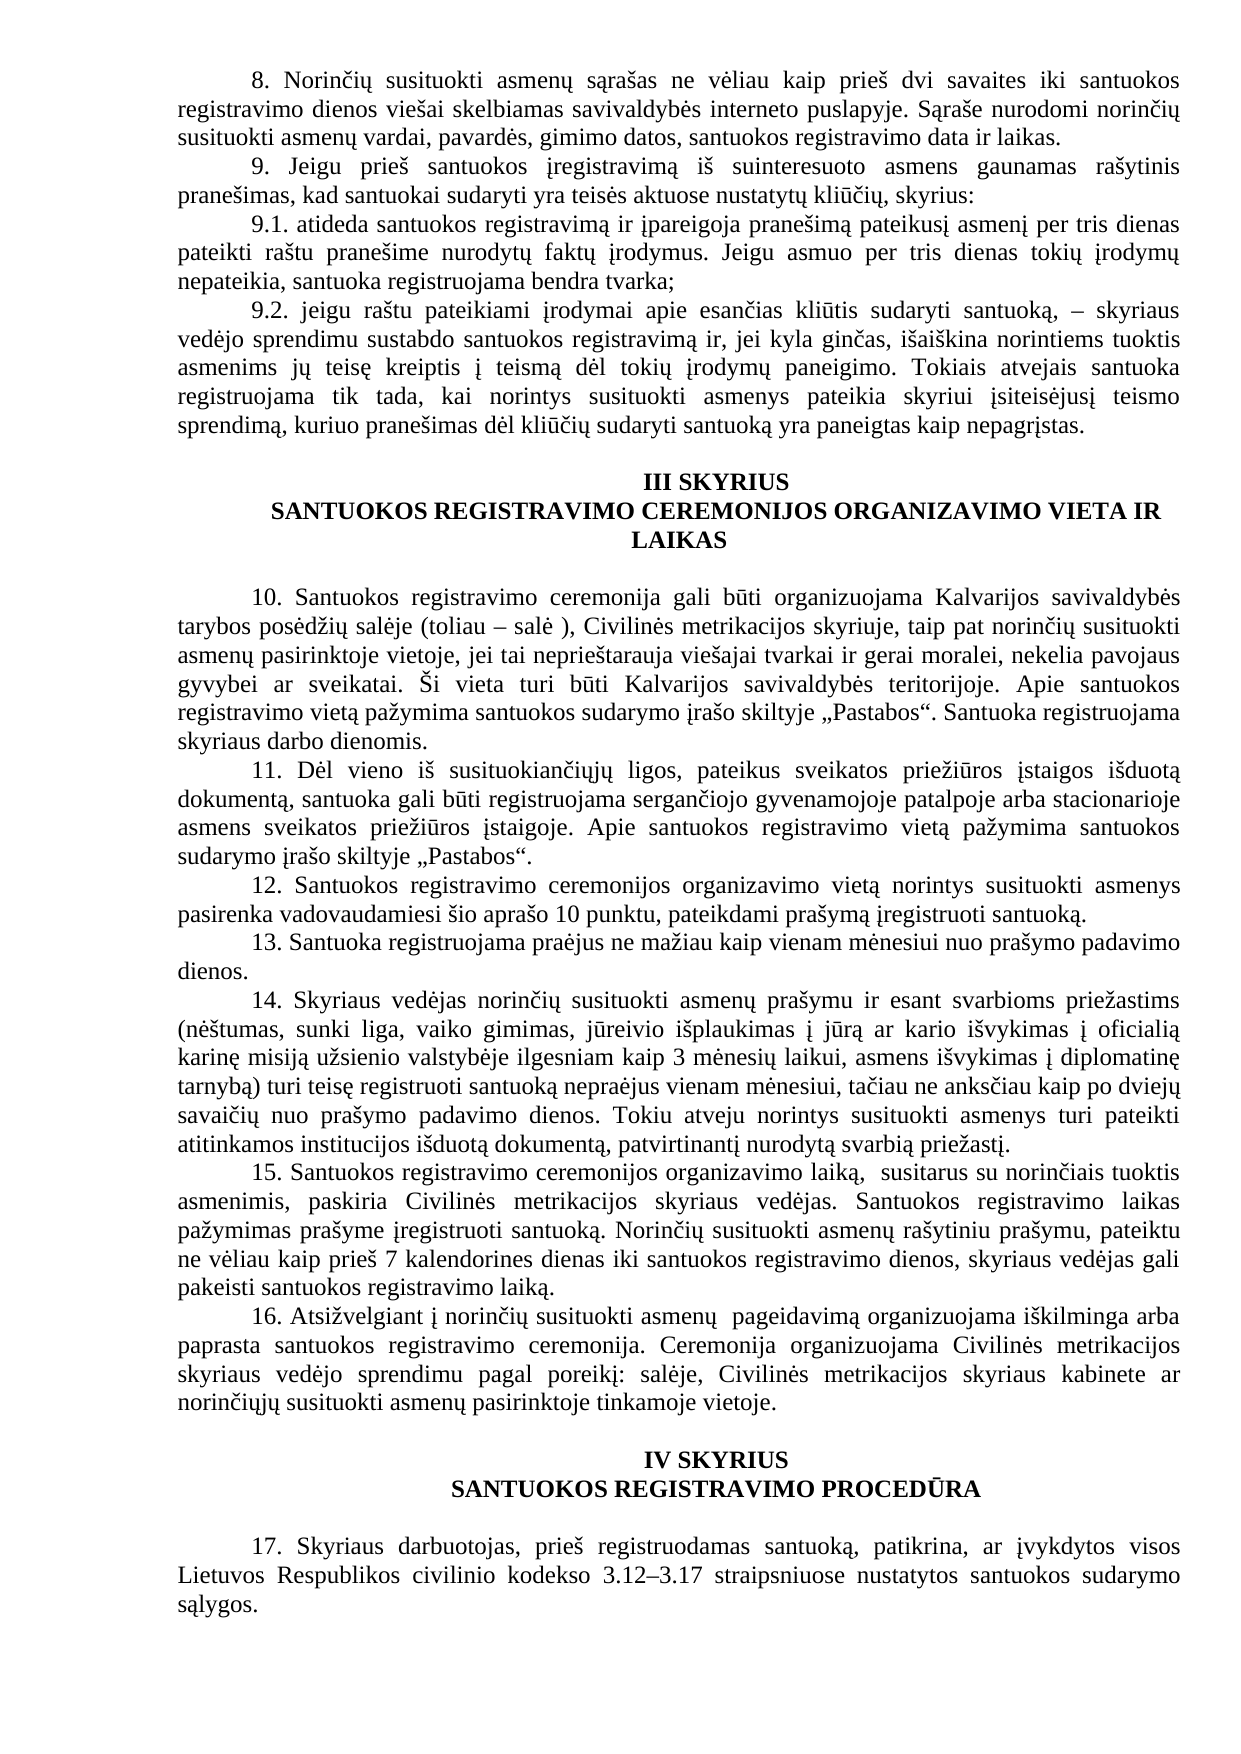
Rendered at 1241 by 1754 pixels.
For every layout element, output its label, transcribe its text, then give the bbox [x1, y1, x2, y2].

text 17. Skyriaus darbuotojas, prieš registruodamas santuoką, patikrina, ar įvykdytos visos Lietuvos Respublikos civilinio kodekso 3.12–3.17 straipsniuose nustatytos santuokos sudarymo sąlygos. [177, 1531, 1181, 1617]
text 14. Skyriaus vedėjas norinčių susituokti asmenų prašymu ir esant svarbioms priežastims (nėštumas, sunki liga, vaiko gimimas, jūreivio išplaukimas į jūrą ar kario išvykimas į oficialią karinę misiją užsienio valstybėje ilgesniam kaip 3 mėnesių laikui, asmens išvykimas į diplomatinę tarnybą) turi teisę registruoti santuoką nepraėjus vienam mėnesiui, tačiau ne anksčiau kaip po dviejų savaičių nuo prašymo padavimo dienos. Tokiu atveju norintys susituokti asmenys turi pateikti atitinkamos institucijos išduotą dokumentą, patvirtinantį nurodytą svarbią priežastį. [177, 985, 1181, 1157]
text SANTUOKOS REGISTRAVIMO CEREMONIJOS ORGANIZAVIMO VIETA IR LAIKAS [177, 496, 1181, 554]
text SANTUOKOS REGISTRAVIMO PROCEDŪRA [177, 1474, 1181, 1502]
text III SKYRIUS [177, 467, 1181, 496]
text 9.1. atideda santuokos registravimą ir įpareigoja pranešimą pateikusį asmenį per tris dienas pateikti raštu pranešime nurodytų faktų įrodymus. Jeigu asmuo per tris dienas tokių įrodymų nepateikia, santuoka registruojama bendra tvarka; [177, 209, 1181, 295]
text 16. Atsižvelgiant į norinčių susituokti asmenų pageidavimą organizuojama iškilminga arba paprasta santuokos registravimo ceremonija. Ceremonija organizuojama Civilinės metrikacijos skyriaus vedėjo sprendimu pagal poreikį: salėje, Civilinės metrikacijos skyriaus kabinete ar norinčiųjų susituokti asmenų pasirinktoje tinkamoje vietoje. [177, 1301, 1181, 1416]
text 9.2. jeigu raštu pateikiami įrodymai apie esančias kliūtis sudaryti santuoką, – skyriaus vedėjo sprendimu sustabdo santuokos registravimą ir, jei kyla ginčas, išaiškina norintiems tuoktis asmenims jų teisę kreiptis į teismą dėl tokių įrodymų paneigimo. Tokiais atvejais santuoka registruojama tik tada, kai norintys susituokti asmenys pateikia skyriui įsiteisėjusį teismo sprendimą, kuriuo pranešimas dėl kliūčių sudaryti santuoką yra paneigtas kaip nepagrįstas. [177, 295, 1181, 439]
text 10. Santuokos registravimo ceremonija gali būti organizuojama Kalvarijos savivaldybės tarybos posėdžių salėje (toliau – salė ), Civilinės metrikacijos skyriuje, taip pat norinčių susituokti asmenų pasirinktoje vietoje, jei tai neprieštarauja viešajai tvarkai ir gerai moralei, nekelia pavojaus gyvybei ar sveikatai. Ši vieta turi būti Kalvarijos savivaldybės teritorijoje. Apie santuokos registravimo vietą pažymima santuokos sudarymo įrašo skiltyje „Pastabos“. Santuoka registruojama skyriaus darbo dienomis. [177, 582, 1181, 755]
text 12. Santuokos registravimo ceremonijos organizavimo vietą norintys susituokti asmenys pasirenka vadovaudamiesi šio aprašo 10 punktu, pateikdami prašymą įregistruoti santuoką. [177, 870, 1181, 927]
text 8. Norinčių susituokti asmenų sąrašas ne vėliau kaip prieš dvi savaites iki santuokos registravimo dienos viešai skelbiamas savivaldybės interneto puslapyje. Sąraše nurodomi norinčių susituokti asmenų vardai, pavardės, gimimo datos, santuokos registravimo data ir laikas. [177, 65, 1181, 151]
text 11. Dėl vieno iš susituokiančiųjų ligos, pateikus sveikatos priežiūros įstaigos išduotą dokumentą, santuoka gali būti registruojama sergančiojo gyvenamojoje patalpoje arba stacionarioje asmens sveikatos priežiūros įstaigoje. Apie santuokos registravimo vietą pažymima santuokos sudarymo įrašo skiltyje „Pastabos“. [177, 755, 1181, 870]
text 9. Jeigu prieš santuokos įregistravimą iš suinteresuoto asmens gaunamas rašytinis pranešimas, kad santuokai sudaryti yra teisės aktuose nustatytų kliūčių, skyrius: [177, 151, 1181, 209]
text IV SKYRIUS [177, 1445, 1181, 1474]
text 15. Santuokos registravimo ceremonijos organizavimo laiką, susitarus su norinčiais tuoktis asmenimis, paskiria Civilinės metrikacijos skyriaus vedėjas. Santuokos registravimo laikas pažymimas prašyme įregistruoti santuoką. Norinčių susituokti asmenų rašytiniu prašymu, pateiktu ne vėliau kaip prieš 7 kalendorines dienas iki santuokos registravimo dienos, skyriaus vedėjas gali pakeisti santuokos registravimo laiką. [177, 1157, 1181, 1301]
text 13. Santuoka registruojama praėjus ne mažiau kaip vienam mėnesiui nuo prašymo padavimo dienos. [177, 927, 1181, 985]
